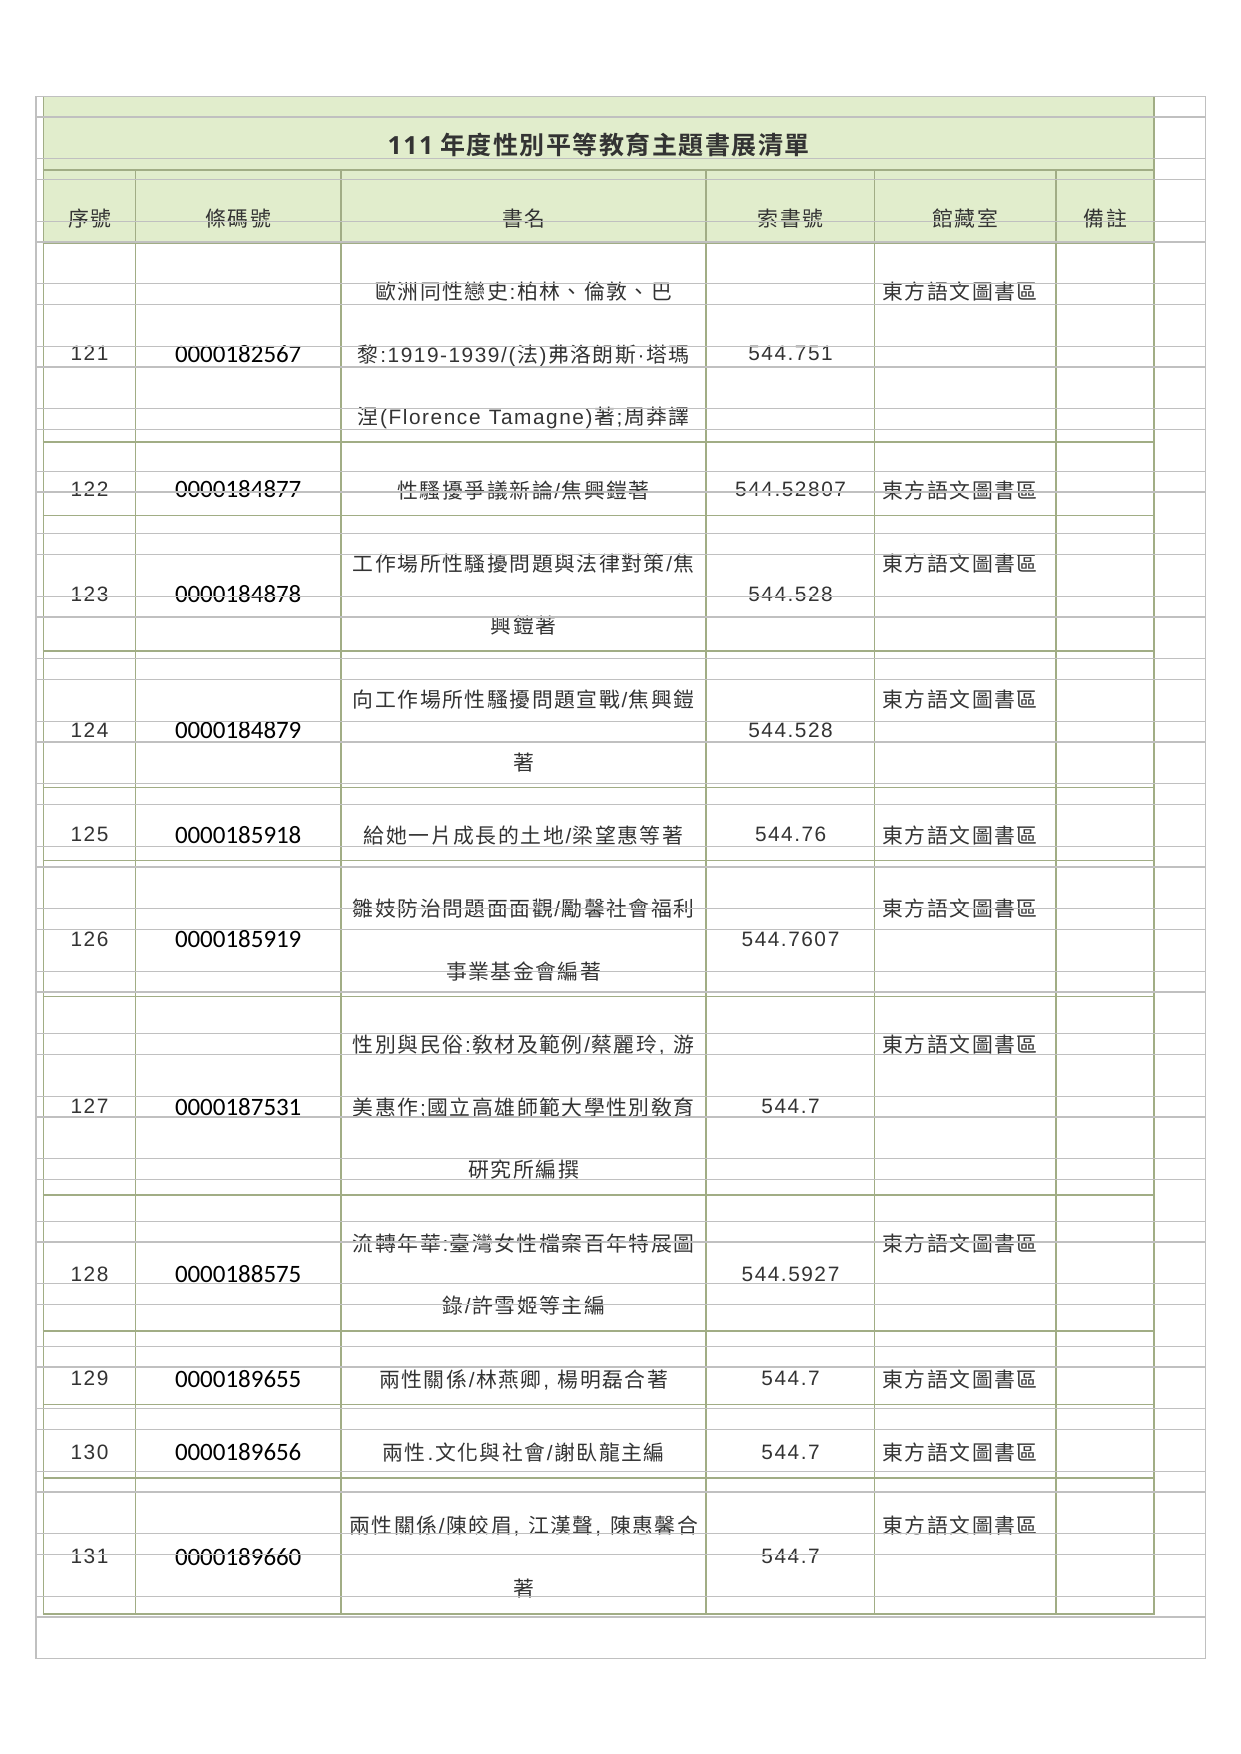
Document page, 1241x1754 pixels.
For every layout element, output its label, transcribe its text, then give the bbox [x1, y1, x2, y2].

table_cell [1057, 1534, 1153, 1554]
table_cell [875, 409, 1055, 429]
table_cell [1057, 1479, 1153, 1491]
table_cell 序號 [44, 171, 135, 179]
table_cell [342, 847, 705, 860]
table_cell 兩性關係/陳皎眉, 江漢聲, 陳惠馨合著 [342, 1534, 705, 1554]
table_cell 書名 [342, 171, 705, 179]
table_cell 館藏室 [875, 222, 1055, 241]
table_cell [136, 909, 340, 929]
table_cell 性騷擾爭議新論/焦興鎧著 [342, 443, 705, 471]
table_cell 兩性關係/陳皎眉, 江漢聲, 陳惠馨合著 [342, 1597, 705, 1613]
table_cell [707, 430, 874, 441]
table_cell [44, 1196, 135, 1221]
table_cell [1057, 1034, 1153, 1054]
table_cell [136, 743, 340, 783]
table_cell 歐洲同性戀史:柏林、倫敦、巴黎:1919-1939/(法)弗洛朗斯·塔瑪涅(Florence Tamagne)著;周莽譯 [342, 347, 513, 366]
table_cell 0000187531 [136, 1097, 340, 1116]
table_cell [707, 972, 874, 991]
table_cell [136, 1472, 340, 1477]
table_cell [44, 1222, 135, 1241]
table_cell [136, 430, 340, 441]
table_cell 0000189660 [136, 1555, 340, 1596]
table_cell [1057, 997, 1153, 1033]
table_cell 544.7 [707, 1479, 874, 1491]
table_cell [1057, 722, 1153, 741]
table_cell 索書號 [707, 171, 874, 179]
table_cell [1057, 1368, 1153, 1403]
table_cell [136, 788, 340, 804]
table_cell 雛妓防治問題面面觀/勵馨社會福利事業基金會編著 [342, 972, 705, 991]
table_cell [707, 652, 874, 658]
table_cell 東方語文圖書區 [875, 1597, 1055, 1613]
table_cell [1057, 1222, 1153, 1241]
table_cell 544.5927 [707, 1243, 874, 1283]
table_cell [1057, 1493, 1153, 1533]
table_cell [44, 997, 135, 1033]
table_cell 東方語文圖書區 [875, 1534, 1055, 1554]
table_header [44, 159, 1153, 169]
table_cell [1057, 847, 1153, 860]
table_cell [1057, 1118, 1153, 1158]
table_cell 東方語文圖書區 [875, 1305, 1055, 1330]
table_cell 性別與民俗:敎材及範例/蔡麗玲, 游美惠作;國立高雄師範大學性別敎育硏究所編撰 [544, 1097, 610, 1116]
table_cell [875, 1347, 1055, 1366]
table_cell [1057, 868, 1153, 908]
table_cell [136, 1055, 340, 1096]
table_cell 雛妓防治問題面面觀/勵馨社會福利事業基金會編著 [342, 868, 705, 908]
table_cell [875, 788, 1055, 804]
table_cell 0000184877 [136, 472, 340, 491]
table_cell [707, 788, 874, 804]
table_cell 條碼號 [136, 180, 340, 221]
table_cell 0000182567 [136, 347, 340, 366]
table_cell [707, 861, 874, 866]
table_cell [707, 1222, 874, 1241]
table_cell 歐洲同性戀史:柏林、倫敦、巴黎:1919-1939/(法)弗洛朗斯·塔瑪涅(Florence Tamagne)著;周莽譯 [342, 430, 705, 441]
table_cell [136, 861, 340, 866]
table_cell [342, 534, 705, 554]
table_cell 131 [44, 1555, 135, 1596]
table_cell [44, 1409, 135, 1429]
table_cell 備註 [1057, 222, 1153, 241]
table_cell 131 [44, 1597, 135, 1613]
table_cell 123 [44, 597, 135, 616]
table_cell [1057, 743, 1153, 783]
table_cell [707, 305, 874, 346]
table_cell [44, 680, 135, 721]
table_cell 備註 [1057, 171, 1153, 179]
table_cell [342, 1472, 705, 1477]
table_cell [44, 1118, 135, 1158]
table_cell 131 [44, 1493, 135, 1533]
table_cell [1057, 1472, 1153, 1477]
table_cell [342, 597, 705, 616]
table_cell 書名 [342, 180, 705, 221]
table_cell 索書號 [707, 222, 874, 241]
table_cell 性別與民俗:敎材及範例/蔡麗玲, 游美惠作;國立高雄師範大學性別敎育硏究所編撰 [363, 1097, 505, 1116]
table_cell 東方語文圖書區 [875, 861, 1055, 866]
table_cell [136, 305, 340, 346]
table_cell [707, 659, 874, 679]
table_cell [1057, 930, 1153, 971]
table_cell [44, 1347, 135, 1366]
table_cell 東方語文圖書區 [875, 1430, 1055, 1471]
table_cell 544.528 [707, 722, 874, 741]
table_cell [44, 1305, 135, 1330]
table_cell 0000188575 [136, 1243, 340, 1283]
table_cell [875, 368, 1055, 408]
table_cell [707, 1159, 874, 1179]
table_cell [44, 1055, 135, 1096]
table_cell 著 [342, 743, 705, 783]
table_cell 給她一片成長的土地/梁望惠等著 [342, 805, 705, 846]
table_cell [1057, 516, 1153, 533]
table_cell 流轉年華:臺灣女性檔案百年特展圖錄/許雪姬等主編 [342, 1305, 705, 1330]
table_cell [342, 659, 705, 679]
table_cell [44, 1180, 135, 1194]
table_cell 544.7 [707, 1097, 874, 1116]
table_cell [136, 244, 340, 283]
table_cell [1057, 788, 1153, 804]
table_cell 0000184878 [136, 597, 340, 616]
table_cell 興鎧著 [342, 618, 705, 650]
table_cell 544.528 [707, 555, 874, 596]
table_cell [1057, 861, 1153, 866]
table_cell [136, 972, 340, 991]
table_cell 544.7 [707, 1597, 874, 1613]
table_cell [44, 284, 135, 304]
table_cell 0000189655 [136, 1368, 340, 1403]
table_cell [1057, 555, 1153, 596]
table_cell [1057, 443, 1153, 471]
table_cell [875, 1118, 1055, 1158]
table_cell 544.7 [707, 1493, 874, 1533]
table_cell [875, 997, 1055, 1033]
table_cell 0000185918 [136, 805, 340, 846]
table_cell [44, 1034, 135, 1054]
table_cell [44, 305, 135, 346]
table_cell 123 [44, 555, 135, 596]
table_cell 0000189660 [136, 1534, 340, 1554]
table_cell 544.528 [707, 516, 874, 533]
table_cell [1057, 347, 1153, 366]
table_cell 125 [44, 805, 135, 846]
table_header 111年度性別平等教育主題書展清單 [44, 118, 1153, 158]
table_cell 0000189660 [136, 1597, 340, 1613]
table_cell [136, 409, 340, 429]
table_cell [1057, 1097, 1153, 1116]
table_cell [1057, 1305, 1153, 1330]
table_cell [1057, 1430, 1153, 1471]
table_cell 131 [44, 1534, 135, 1554]
table_cell 123 [44, 516, 135, 533]
table_cell 東方語文圖書區 [875, 1243, 1055, 1283]
table_cell 向工作場所性騷擾問題宣戰/焦興鎧 [342, 680, 705, 721]
table_cell [136, 1409, 340, 1429]
table_cell [875, 722, 1055, 741]
table_cell [875, 618, 1055, 650]
table_cell 流轉年華:臺灣女性檔案百年特展圖錄/許雪姬等主編 [342, 1243, 705, 1283]
table_cell 0000189656 [136, 1430, 340, 1471]
table_cell 歐洲同性戀史:柏林、倫敦、巴黎:1919-1939/(法)弗洛朗斯·塔瑪涅(Florence Tamagne)著;周莽譯 [342, 305, 705, 346]
table_cell [44, 861, 135, 866]
table_cell 條碼號 [136, 171, 340, 179]
table_cell 歐洲同性戀史:柏林、倫敦、巴黎:1919-1939/(法)弗洛朗斯·塔瑪涅(Florence Tamagne)著;周莽譯 [342, 244, 705, 283]
table_cell 性別與民俗:敎材及範例/蔡麗玲, 游美惠作;國立高雄師範大學性別敎育硏究所編撰 [342, 1180, 705, 1194]
table_cell 121 [44, 347, 135, 366]
table_cell [707, 1305, 874, 1330]
table_cell [1057, 618, 1153, 650]
table_cell 兩性關係/陳皎眉, 江漢聲, 陳惠馨合著 [342, 1493, 705, 1533]
table_cell [707, 997, 874, 1033]
table_cell 東方語文圖書區 [875, 1222, 1055, 1241]
table_cell [136, 1118, 340, 1158]
table_cell 兩性.文化與社會/謝臥龍主編 [342, 1430, 705, 1471]
table_cell [342, 516, 705, 533]
table_cell 性別與民俗:敎材及範例/蔡麗玲, 游美惠作;國立高雄師範大學性別敎育硏究所編撰 [342, 1055, 705, 1096]
table_cell [44, 909, 135, 929]
table_cell 131 [44, 1479, 135, 1491]
table_cell 544.7 [707, 1430, 874, 1471]
table_cell 東方語文圖書區 [875, 555, 1055, 596]
table_cell [44, 652, 135, 658]
table_cell [136, 659, 340, 679]
table_cell 544.528 [707, 534, 874, 554]
table_cell [1057, 493, 1153, 514]
table_cell [136, 1284, 340, 1304]
table_cell [1057, 1347, 1153, 1366]
table_cell 索書號 [707, 180, 874, 221]
table_cell 122 [44, 443, 135, 471]
table_cell 東方語文圖書區 [875, 493, 1055, 514]
table_cell [136, 1034, 340, 1054]
table_cell 544.52807 [707, 493, 874, 514]
table_cell [875, 347, 1055, 366]
table_cell 流轉年華:臺灣女性檔案百年特展圖錄/許雪姬等主編 [342, 1222, 705, 1241]
table_cell [875, 534, 1055, 554]
table_cell [707, 868, 874, 908]
table_cell 127 [44, 1097, 135, 1116]
table_cell 歐洲同性戀史:柏林、倫敦、巴黎:1919-1939/(法)弗洛朗斯·塔瑪涅(Florence Tamagne)著;周莽譯 [342, 368, 705, 408]
table_cell 東方語文圖書區 [875, 909, 1055, 929]
table_cell 東方語文圖書區 [875, 972, 1055, 991]
table_cell [342, 722, 705, 741]
table_cell [875, 597, 1055, 616]
table_cell [875, 847, 1055, 860]
table_cell [136, 1347, 340, 1366]
table_cell [44, 659, 135, 679]
table_cell [707, 1332, 874, 1346]
table_cell 544.7 [707, 1534, 874, 1554]
table_cell 0000184879 [136, 722, 340, 741]
table_cell [707, 743, 874, 783]
table_cell [707, 1196, 874, 1221]
table_cell 東方語文圖書區 [875, 1196, 1055, 1221]
table_cell [136, 1332, 340, 1346]
table_cell [136, 1222, 340, 1241]
table_cell 工作場所性騷擾問題與法律對策/焦 [342, 555, 705, 596]
table_cell 歐洲同性戀史:柏林、倫敦、巴黎:1919-1939/(法)弗洛朗斯·塔瑪涅(Florence Tamagne)著;周莽譯 [342, 284, 705, 304]
table_cell [1057, 409, 1153, 429]
table_cell 備註 [1057, 180, 1153, 221]
table_cell 館藏室 [875, 180, 1055, 221]
table_cell [1057, 805, 1153, 846]
table_cell 東方語文圖書區 [875, 1493, 1055, 1533]
table_cell 條碼號 [136, 222, 340, 241]
table_cell [44, 430, 135, 441]
table_cell 書名 [342, 222, 705, 241]
table_cell 性別與民俗:敎材及範例/蔡麗玲, 游美惠作;國立高雄師範大學性別敎育硏究所編撰 [544, 1034, 705, 1054]
table_cell [707, 680, 874, 721]
table_cell [1057, 430, 1153, 441]
table_cell [1057, 534, 1153, 554]
table_cell 東方語文圖書區 [875, 1284, 1055, 1304]
table_cell 兩性關係/陳皎眉, 江漢聲, 陳惠馨合著 [342, 1555, 705, 1596]
table_cell 544.7607 [707, 930, 874, 971]
table_cell [707, 847, 874, 860]
table_cell 兩性關係/林燕卿, 楊明磊合著 [342, 1368, 705, 1403]
table_cell [1057, 1409, 1153, 1429]
table_cell 0000184878 [136, 618, 340, 650]
table_cell [44, 743, 135, 783]
table_cell 雛妓防治問題面面觀/勵馨社會福利事業基金會編著 [342, 909, 705, 929]
table_cell 123 [44, 618, 135, 650]
table_cell 544.528 [707, 597, 874, 616]
table_cell [1057, 1159, 1153, 1179]
table_cell [44, 1159, 135, 1179]
table_cell [1057, 1180, 1153, 1194]
table_cell [136, 680, 340, 721]
table_cell [1057, 597, 1153, 616]
table_cell [875, 1097, 1055, 1116]
table_cell 東方語文圖書區 [875, 1368, 1055, 1403]
table_cell 128 [44, 1243, 135, 1283]
table_cell 544.52807 [707, 472, 874, 491]
table_cell 雛妓防治問題面面觀/勵馨社會福利事業基金會編著 [342, 930, 705, 971]
table_cell [707, 244, 874, 283]
table_cell [1057, 1055, 1153, 1096]
table_cell [44, 868, 135, 908]
table_cell 0000184877 [136, 443, 340, 471]
table_cell 130 [44, 1430, 135, 1471]
table_cell [136, 1159, 340, 1179]
table_cell 流轉年華:臺灣女性檔案百年特展圖錄/許雪姬等主編 [342, 1284, 705, 1304]
table_cell [707, 1284, 874, 1304]
table_cell [875, 244, 1055, 283]
table_cell 性別與民俗:敎材及範例/蔡麗玲, 游美惠作;國立高雄師範大學性別敎育硏究所編撰 [342, 997, 705, 1033]
table_cell 性騷擾爭議新論/焦興鎧著 [342, 493, 705, 514]
table_cell [875, 1409, 1055, 1429]
table_cell [1057, 1597, 1153, 1613]
table_cell [44, 788, 135, 804]
table_cell 性別與民俗:敎材及範例/蔡麗玲, 游美惠作;國立高雄師範大學性別敎育硏究所編撰 [499, 1097, 545, 1116]
table_cell [136, 284, 340, 304]
table_cell 0000189660 [136, 1493, 340, 1533]
table_cell 東方語文圖書區 [875, 680, 1055, 721]
table_cell [44, 244, 135, 283]
table_cell 126 [44, 930, 135, 971]
table_cell [1057, 472, 1153, 491]
table_cell 544.751 [707, 347, 874, 366]
table_cell 129 [44, 1368, 135, 1403]
table_cell [707, 1034, 874, 1054]
table_cell [875, 652, 1055, 658]
table_cell [136, 368, 340, 408]
table_cell [1057, 1284, 1153, 1304]
table_header [44, 97, 1153, 116]
table_cell 東方語文圖書區 [875, 1555, 1055, 1596]
table_cell [342, 652, 705, 658]
table_cell [707, 1409, 874, 1429]
table_cell 東方語文圖書區 [875, 930, 1055, 971]
table_cell [875, 305, 1055, 346]
table_cell [342, 1332, 705, 1346]
table_cell 性別與民俗:敎材及範例/蔡麗玲, 游美惠作;國立高雄師範大學性別敎育硏究所編撰 [357, 1034, 499, 1054]
table_cell [875, 1159, 1055, 1179]
table_cell 0000189660 [136, 1479, 340, 1491]
table_cell 歐洲同性戀史:柏林、倫敦、巴黎:1919-1939/(法)弗洛朗斯·塔瑪涅(Florence Tamagne)著;周莽譯 [541, 347, 705, 366]
table_cell [707, 368, 874, 408]
table_cell 東方語文圖書區 [875, 805, 1055, 846]
table_cell 544.7 [707, 1555, 874, 1596]
table_cell [1057, 1243, 1153, 1283]
table_cell [875, 1332, 1055, 1346]
table_cell [136, 847, 340, 860]
table_cell [1057, 680, 1153, 721]
table_cell 東方語文圖書區 [975, 1518, 990, 1532]
table_cell [136, 1305, 340, 1330]
table_cell [707, 284, 874, 304]
table_cell [875, 1472, 1055, 1477]
table_cell [1057, 652, 1153, 658]
table_cell 123 [44, 534, 135, 554]
table_cell [1057, 305, 1153, 346]
table_cell 東方語文圖書區 [875, 1479, 1055, 1491]
table_cell [44, 1472, 135, 1477]
table_cell [875, 1055, 1055, 1096]
table_cell 性別與民俗:敎材及範例/蔡麗玲, 游美惠作;國立高雄師範大學性別敎育硏究所編撰 [342, 1159, 705, 1179]
table_cell 124 [44, 722, 135, 741]
table_cell 性別與民俗:敎材及範例/蔡麗玲, 游美惠作;國立高雄師範大學性別敎育硏究所編撰 [342, 1118, 705, 1158]
table_cell 0000184877 [136, 493, 340, 514]
table_cell 歐洲同性戀史:柏林、倫敦、巴黎:1919-1939/(法)弗洛朗斯·塔瑪涅(Florence Tamagne)著;周莽譯 [342, 409, 705, 429]
table_cell [1057, 1555, 1153, 1596]
table_cell [44, 972, 135, 991]
table_cell [136, 868, 340, 908]
table_cell [1057, 972, 1153, 991]
table_cell [1057, 1332, 1153, 1346]
table_cell [342, 788, 705, 804]
table_cell 東方語文圖書區 [875, 868, 1055, 908]
table_cell [136, 997, 340, 1033]
table_cell 東方語文圖書區 [875, 443, 1055, 471]
table_cell [1057, 244, 1153, 283]
table_cell [707, 1347, 874, 1366]
table_cell 性騷擾爭議新論/焦興鎧著 [342, 472, 705, 491]
table_cell [707, 1055, 874, 1096]
table_cell [875, 516, 1055, 533]
table_cell [136, 1196, 340, 1221]
table_cell 性別與民俗:敎材及範例/蔡麗玲, 游美惠作;國立高雄師範大學性別敎育硏究所編撰 [611, 1097, 705, 1116]
table_cell [342, 1409, 705, 1429]
table_cell 122 [44, 493, 135, 514]
table_cell 兩性關係/陳皎眉, 江漢聲, 陳惠馨合著 [342, 1479, 705, 1491]
table_cell 東方語文圖書區 [875, 284, 1055, 304]
table_cell 館藏室 [875, 171, 1055, 179]
table_cell 流轉年華:臺灣女性檔案百年特展圖錄/許雪姬等主編 [342, 1196, 705, 1221]
table_cell [44, 368, 135, 408]
table_cell 122 [44, 472, 135, 491]
table_cell 序號 [44, 222, 135, 241]
table_cell [707, 1472, 874, 1477]
table_cell [875, 743, 1055, 783]
table_cell 性別與民俗:敎材及範例/蔡麗玲, 游美惠作;國立高雄師範大學性別敎育硏究所編撰 [500, 1034, 545, 1054]
table_cell 東方語文圖書區 [875, 1034, 1055, 1054]
table_cell 0000184878 [136, 516, 340, 533]
table_cell [875, 430, 1055, 441]
table_cell 544.7 [707, 1368, 874, 1403]
table_cell [875, 1180, 1055, 1194]
table_cell 0000184878 [136, 534, 340, 554]
table_cell [707, 1118, 874, 1158]
table_cell [44, 1284, 135, 1304]
table_cell [1057, 659, 1153, 679]
table_cell [1057, 284, 1153, 304]
table_cell 0000185919 [136, 930, 340, 971]
table_cell 0000184878 [136, 555, 340, 596]
table_cell [707, 1180, 874, 1194]
table_cell 東方語文圖書區 [875, 472, 1055, 491]
table_cell 544.528 [707, 618, 874, 650]
table_cell [44, 1332, 135, 1346]
table_cell 序號 [44, 180, 135, 221]
table_cell 544.52807 [707, 443, 874, 471]
table_cell [136, 652, 340, 658]
table_cell [342, 1347, 705, 1366]
table_cell [1057, 1196, 1153, 1221]
table_cell 雛妓防治問題面面觀/勵馨社會福利事業基金會編著 [342, 861, 705, 866]
table_cell 544.76 [707, 805, 874, 846]
table_cell [44, 409, 135, 429]
table_cell [1057, 368, 1153, 408]
table_cell [707, 909, 874, 929]
table_cell [875, 659, 1055, 679]
table_cell [707, 409, 874, 429]
table_cell [136, 1180, 340, 1194]
table_cell [44, 847, 135, 860]
table_cell [1057, 909, 1153, 929]
